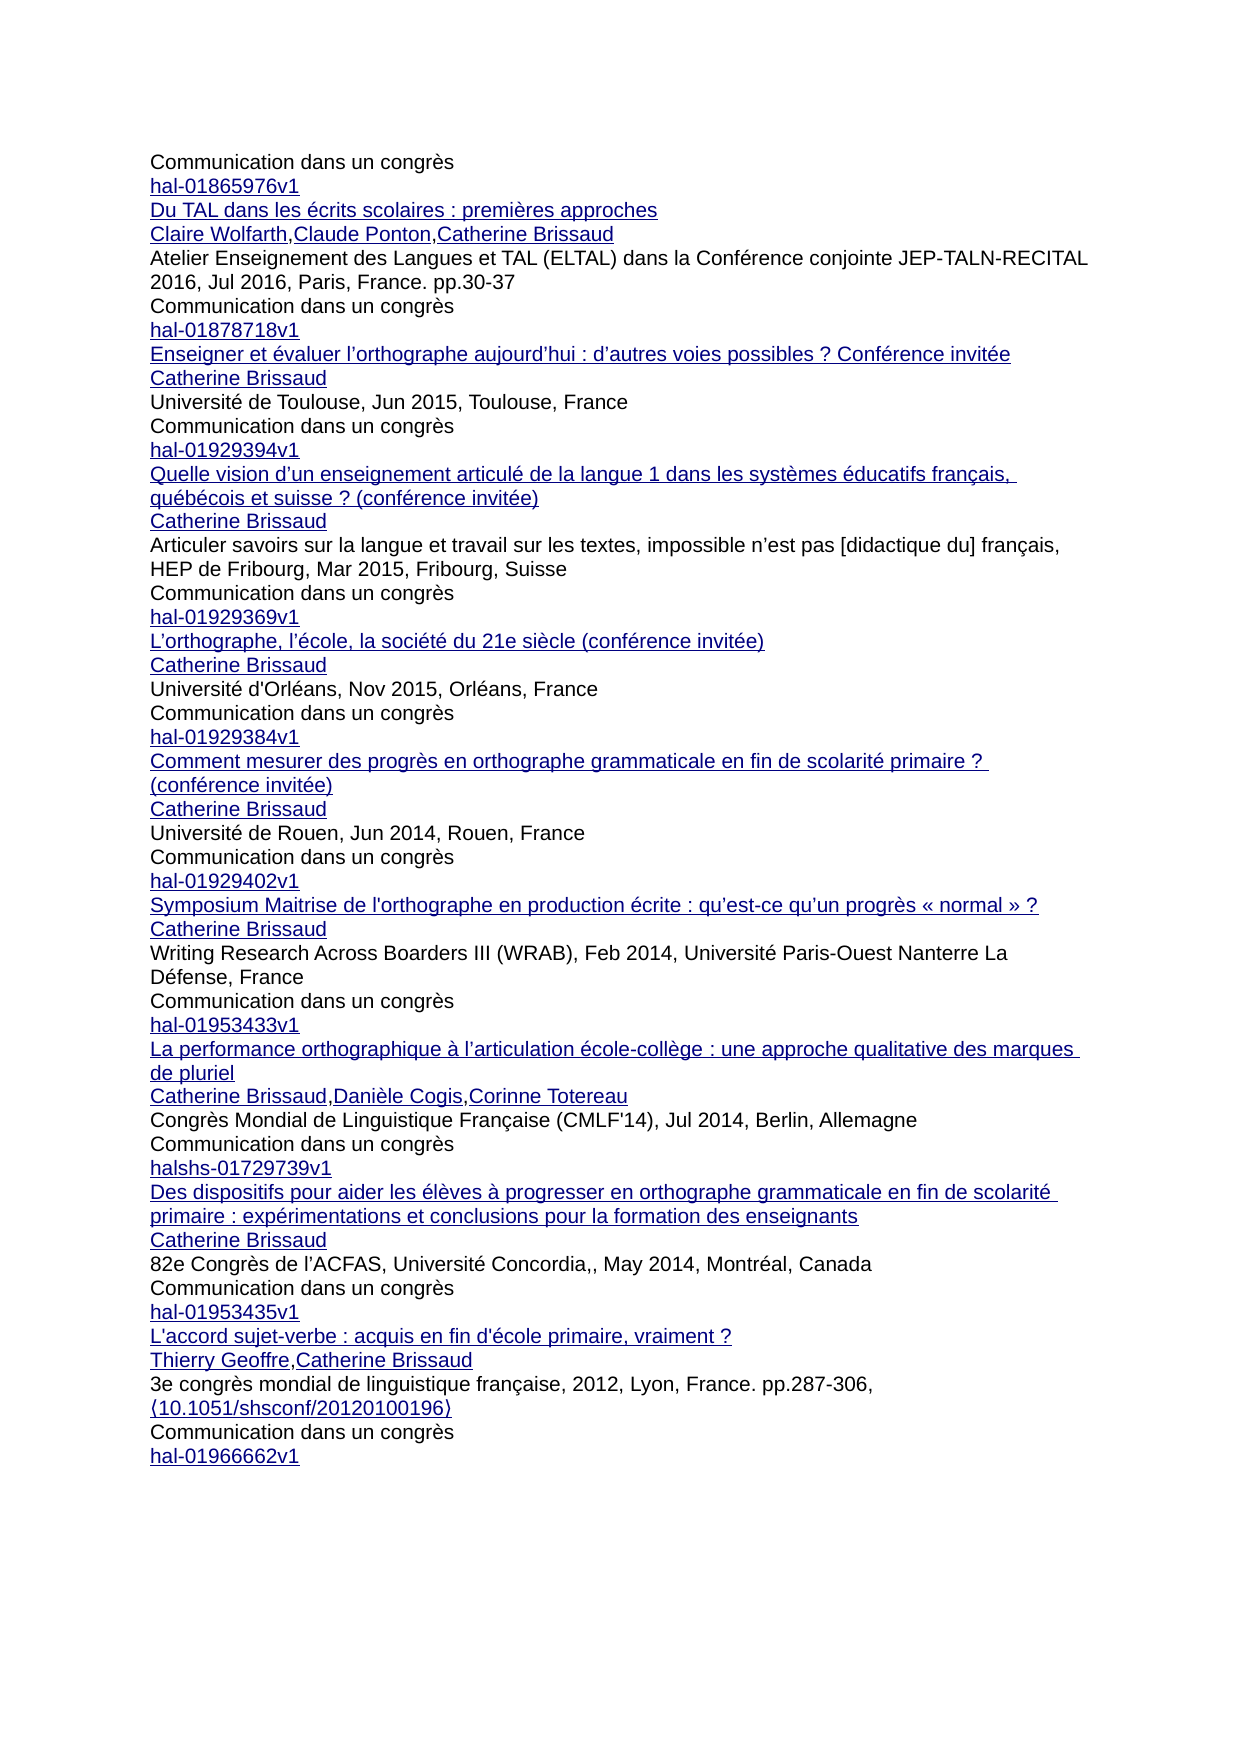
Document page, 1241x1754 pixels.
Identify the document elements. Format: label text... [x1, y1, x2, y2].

table_cell Communication dans un congrès hal-01865976v1 [150, 150, 1090, 198]
table_cell L’orthographe, l’école, la société du 21e siècle (conférence invitée) Catherine Brissaud Université d'Orléans, Nov 2015, Orléans, France Communication dans un congrès hal-01929384v1 [150, 629, 1090, 749]
table_cell L'accord sujet-verbe : acquis en fin d'école primaire, vraiment ? Thierry Geoffre,Catherine Brissaud 3e congrès mondial de linguistique française, 2012, Lyon, France. pp.287-306, ⟨10.1051/shsconf/20120100196⟩ Communication dans un congrès hal-01966662v1 [150, 1324, 1090, 1468]
table_cell Des dispositifs pour aider les élèves à progresser en orthographe grammaticale en fin de scolarité primaire : expérimentations et conclusions pour la formation des enseignants Catherine Brissaud 82e Congrès de l’ACFAS, Université Concordia,, May 2014, Montréal, Canada Communication dans un congrès hal-01953435v1 [150, 1180, 1090, 1324]
table_cell Enseigner et évaluer l’orthographe aujourd’hui : d’autres voies possibles ? Conférence invitée Catherine Brissaud Université de Toulouse, Jun 2015, Toulouse, France Communication dans un congrès hal-01929394v1 [150, 342, 1090, 461]
table_cell Quelle vision d’un enseignement articulé de la langue 1 dans les systèmes éducatifs français, québécois et suisse ? (conférence invitée) Catherine Brissaud Articuler savoirs sur la langue et travail sur les textes, impossible n’est pas [didactique du] français, HEP de Fribourg, Mar 2015, Fribourg, Suisse Communication dans un congrès hal-01929369v1 [150, 461, 1090, 629]
table_cell Du TAL dans les écrits scolaires : premières approches Claire Wolfarth,Claude Ponton,Catherine Brissaud Atelier Enseignement des Langues et TAL (ELTAL) dans la Conférence conjointe JEP-TALN-RECITAL 2016, Jul 2016, Paris, France. pp.30-37 Communication dans un congrès hal-01878718v1 [150, 198, 1090, 342]
table_cell La performance orthographique à l’articulation école-collège : une approche qualitative des marques de pluriel Catherine Brissaud,Danièle Cogis,Corinne Totereau Congrès Mondial de Linguistique Française (CMLF'14), Jul 2014, Berlin, Allemagne Communication dans un congrès halshs-01729739v1 [150, 1036, 1090, 1180]
table_cell Comment mesurer des progrès en orthographe grammaticale en fin de scolarité primaire ? (conférence invitée) Catherine Brissaud Université de Rouen, Jun 2014, Rouen, France Communication dans un congrès hal-01929402v1 [150, 749, 1090, 893]
table_cell Symposium Maitrise de l'orthographe en production écrite : qu’est-ce qu’un progrès « normal » ? Catherine Brissaud Writing Research Across Boarders III (WRAB), Feb 2014, Université Paris-Ouest Nanterre La Défense, France Communication dans un congrès hal-01953433v1 [150, 893, 1090, 1036]
